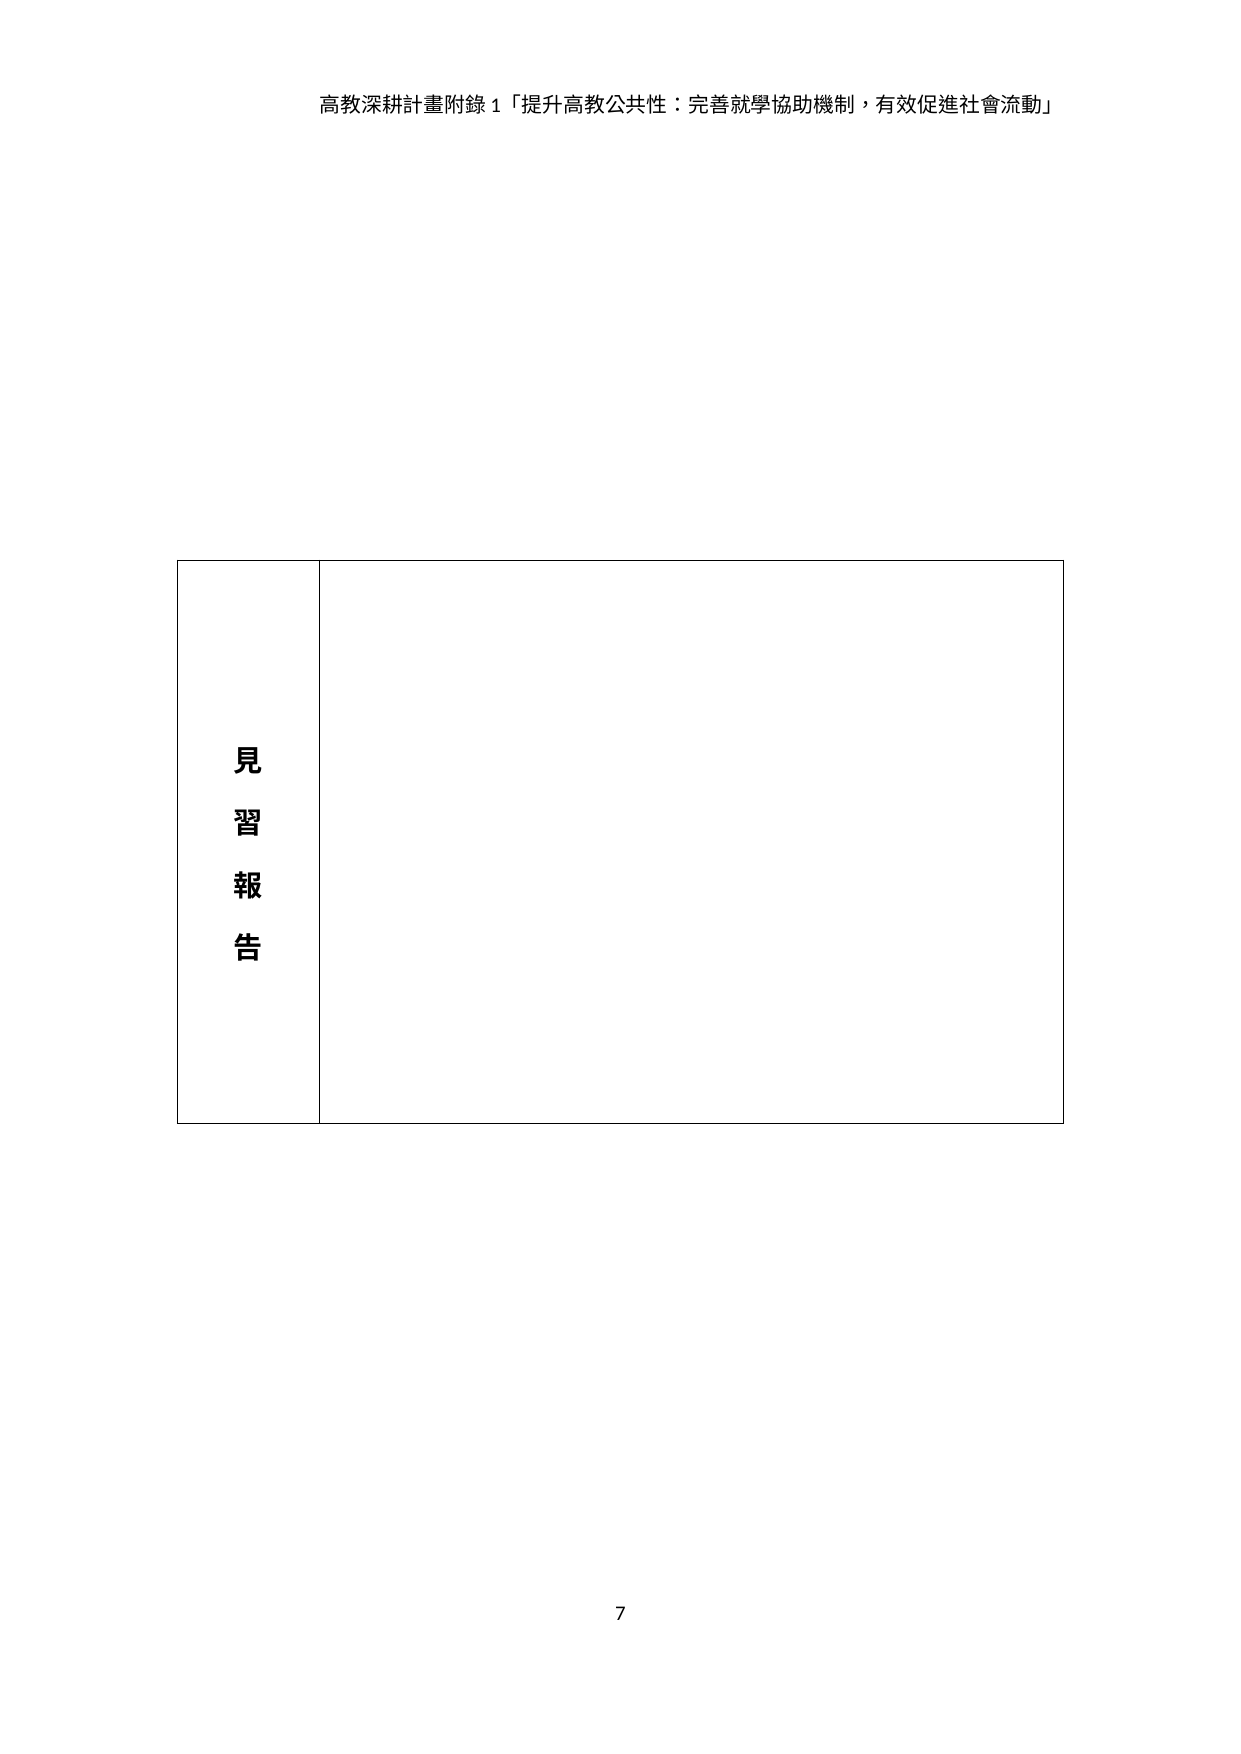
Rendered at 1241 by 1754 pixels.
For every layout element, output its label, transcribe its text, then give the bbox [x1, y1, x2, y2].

table_cell [320, 561, 1063, 1123]
table_cell 見 習 報 告 [178, 561, 319, 1123]
